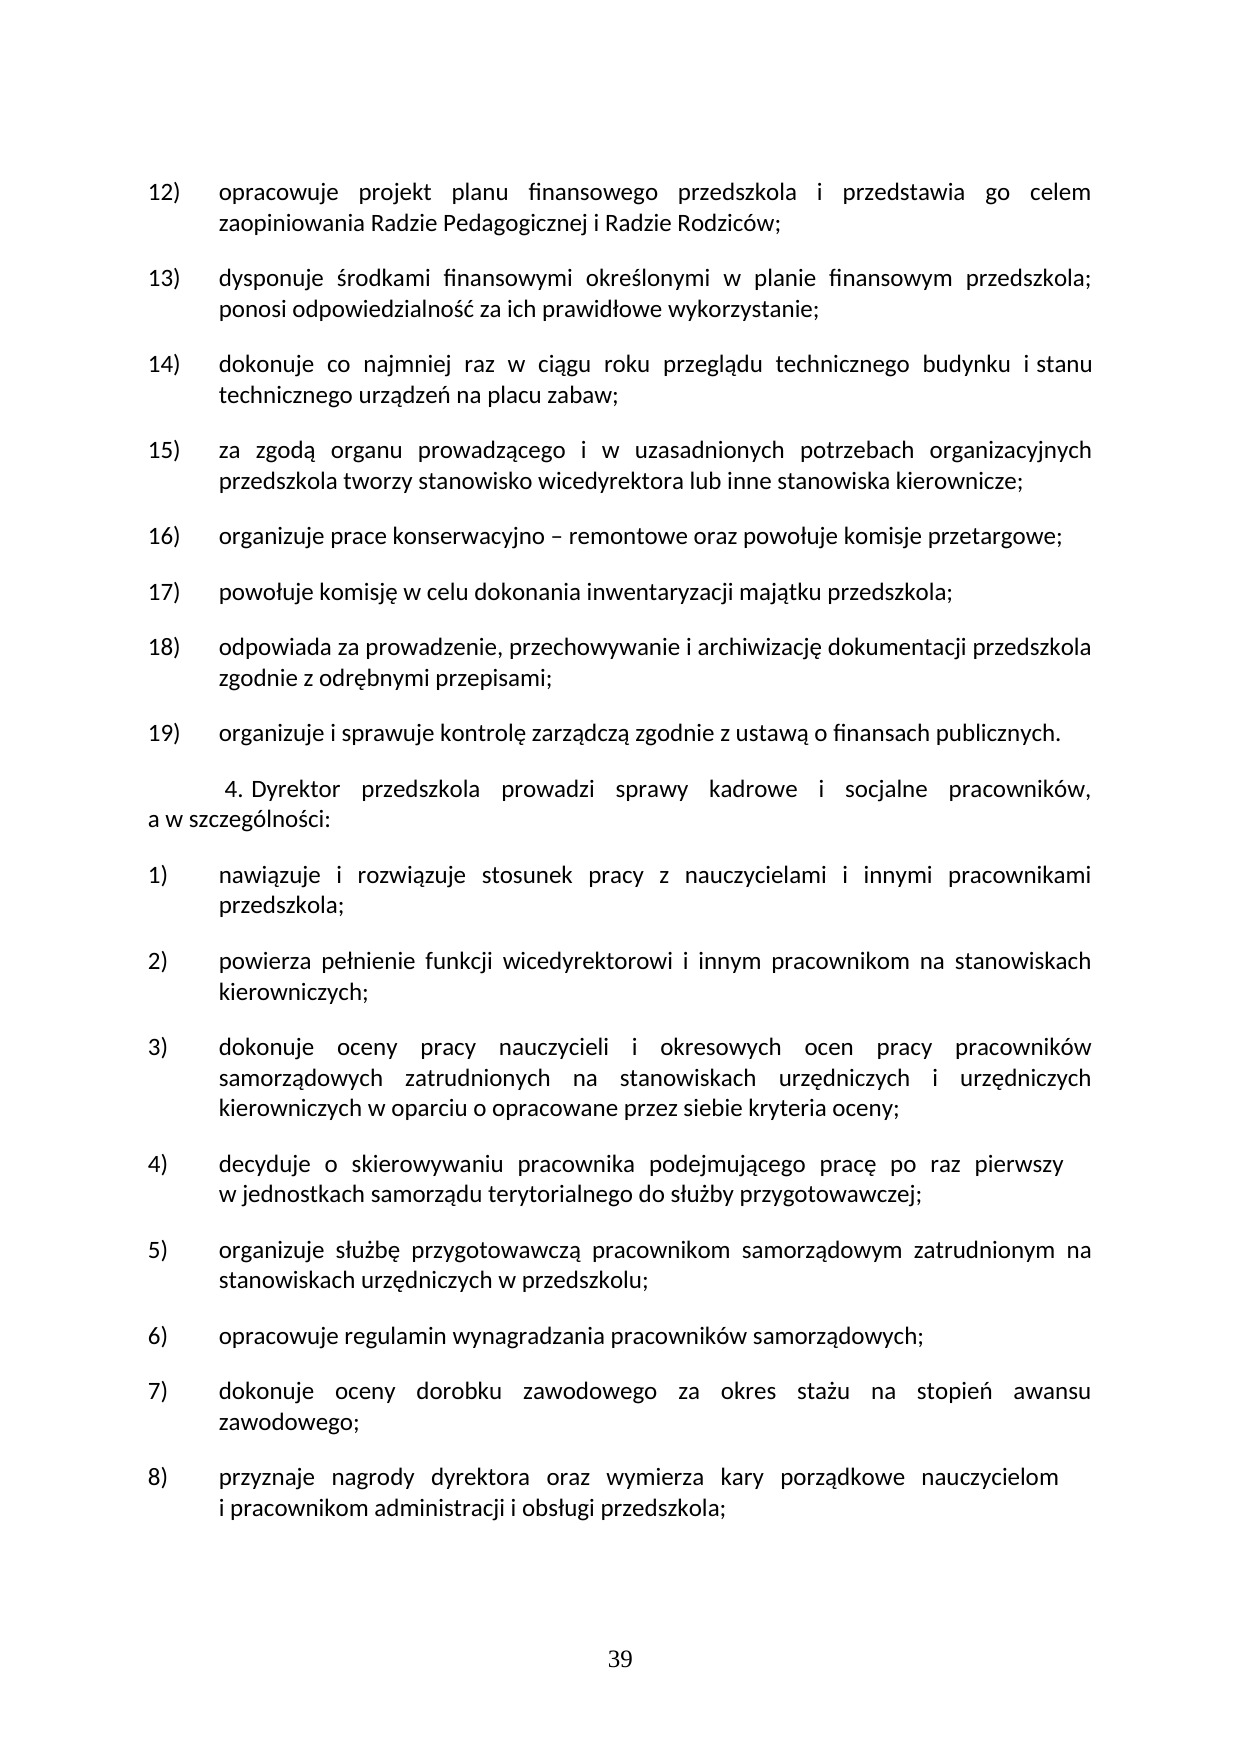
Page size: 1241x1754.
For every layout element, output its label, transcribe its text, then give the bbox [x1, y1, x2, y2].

list decyduje o skierowywaniu pracownika podejmującego pracę po raz pierwszy w jednostkach samorządu terytorialnego do służby przygotowawczej; [148, 1148, 1093, 1209]
list dokonuje oceny dorobku zawodowego za okres stażu na stopień awansu zawodowego; [148, 1375, 1093, 1436]
list organizuje i sprawuje kontrolę zarządczą zgodnie z ustawą o finansach publicznych. [148, 718, 1093, 748]
list Dyrektor przedszkola prowadzi sprawy kadrowe i socjalne pracowników, a w szczególności: [148, 773, 1093, 834]
list organizuje służbę przygotowawczą pracownikom samorządowym zatrudnionym na stanowiskach urzędniczych w przedszkolu; [148, 1234, 1093, 1295]
list nawiązuje i rozwiązuje stosunek pracy z nauczycielami i innymi pracownikami przedszkola; [148, 859, 1093, 920]
list powołuje komisję w celu dokonania inwentaryzacji majątku przedszkola; [148, 576, 1093, 607]
list powierza pełnienie funkcji wicedyrektorowi i innym pracownikom na stanowiskach kierowniczych; [148, 945, 1093, 1006]
list dokonuje oceny pracy nauczycieli i okresowych ocen pracy pracowników samorządowych zatrudnionych na stanowiskach urzędniczych i urzędniczych kierowniczych w oparciu o opracowane przez siebie kryteria oceny; [148, 1031, 1093, 1123]
list organizuje prace konserwacyjno – remontowe oraz powołuje komisje przetargowe; [148, 521, 1093, 551]
list opracowuje regulamin wynagradzania pracowników samorządowych; [148, 1320, 1093, 1350]
list przyznaje nagrody dyrektora oraz wymierza kary porządkowe nauczycielom i pracownikom administracji i obsługi przedszkola; [148, 1461, 1093, 1522]
list odpowiada za prowadzenie, przechowywanie i archiwizację dokumentacji przedszkola zgodnie z odrębnymi przepisami; [148, 632, 1093, 693]
list dysponuje środkami finansowymi określonymi w planie finansowym przedszkola; ponosi odpowiedzialność za ich prawidłowe wykorzystanie; [148, 262, 1093, 323]
list opracowuje projekt planu finansowego przedszkola i przedstawia go celem zaopiniowania Radzie Pedagogicznej i Radzie Rodziców; [148, 176, 1093, 237]
list za zgodą organu prowadzącego i w uzasadnionych potrzebach organizacyjnych przedszkola tworzy stanowisko wicedyrektora lub inne stanowiska kierownicze; [148, 434, 1093, 496]
list dokonuje co najmniej raz w ciągu roku przeglądu technicznego budynku i stanu technicznego urządzeń na placu zabaw; [148, 348, 1093, 409]
